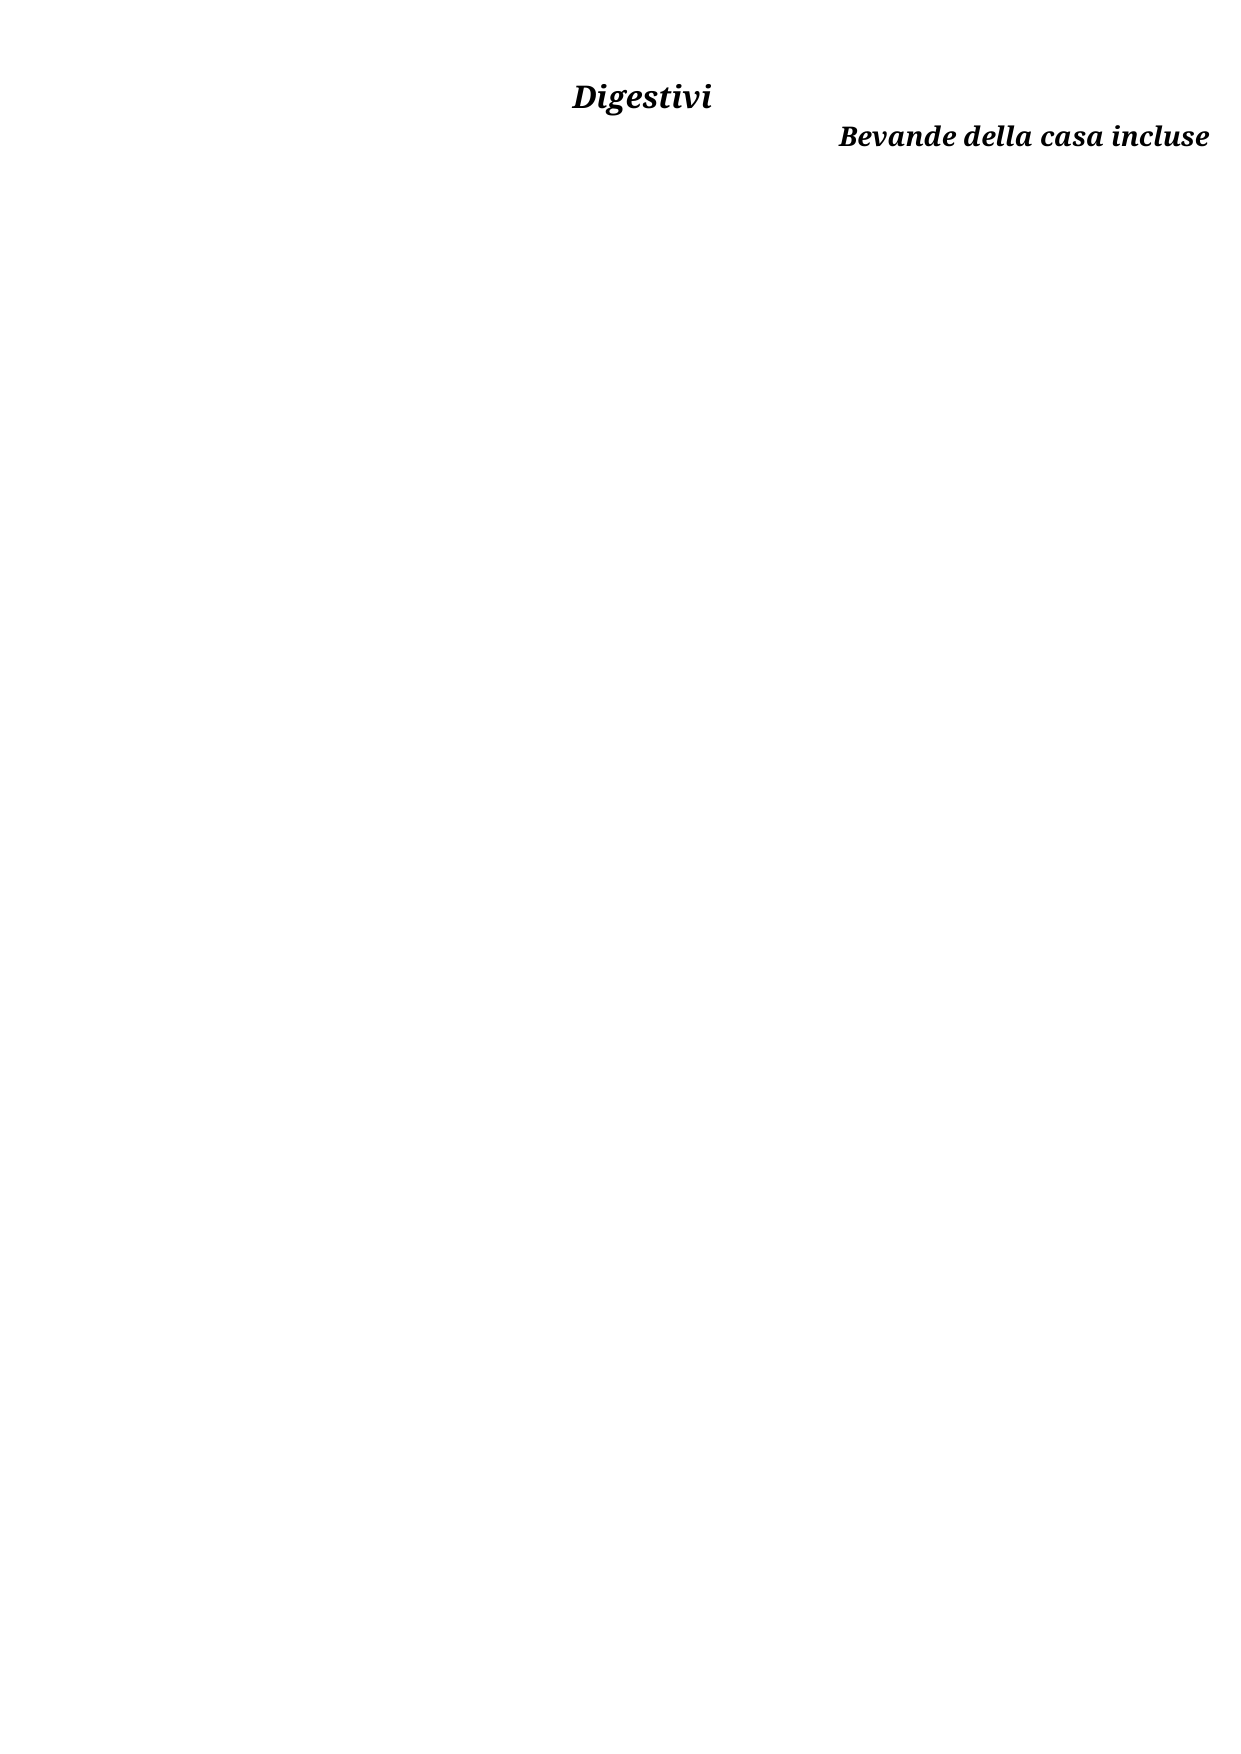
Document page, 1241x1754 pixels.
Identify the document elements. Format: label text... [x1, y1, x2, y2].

text Bevande della casa incluse [75, 118, 1212, 154]
text Digestivi [75, 75, 1212, 118]
